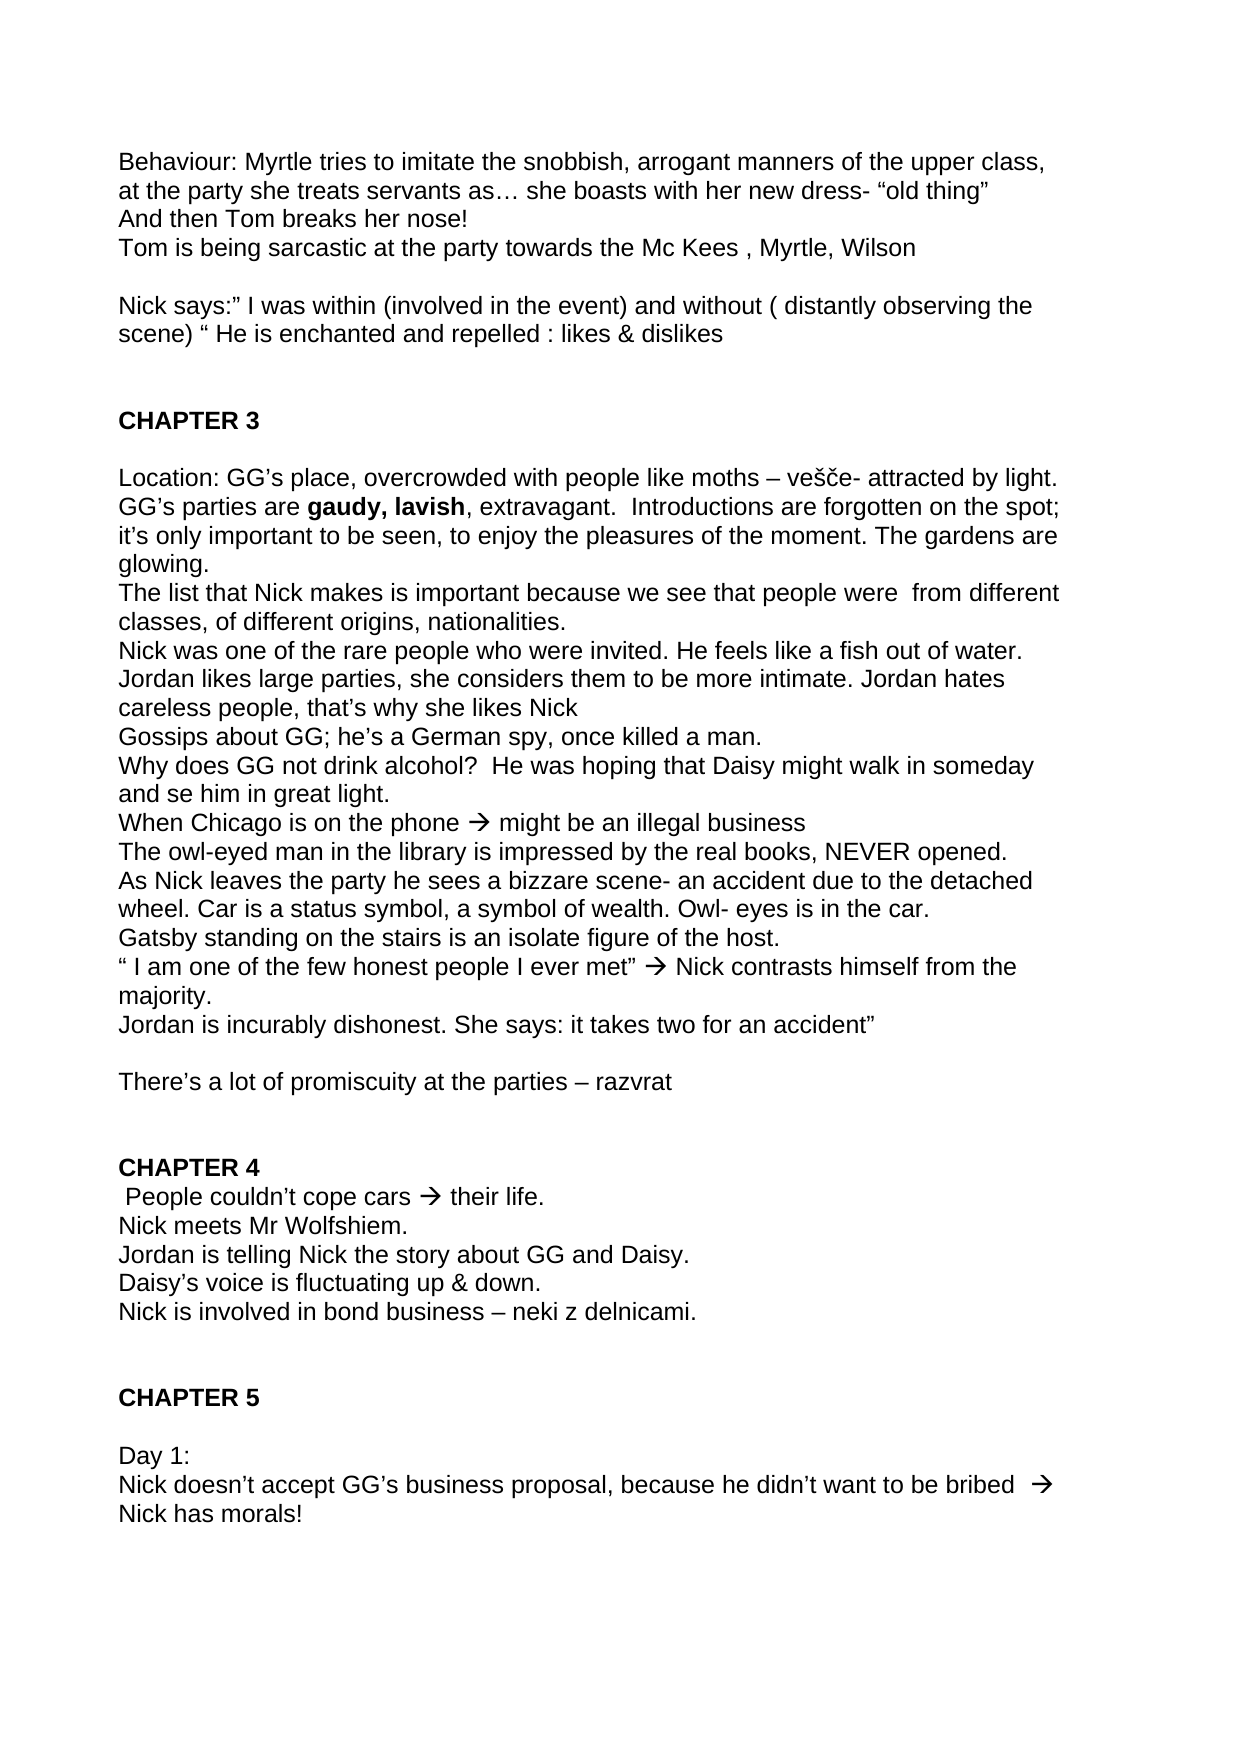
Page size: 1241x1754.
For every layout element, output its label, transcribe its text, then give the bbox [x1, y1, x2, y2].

text Why does GG not drink alcohol? He was hoping that Daisy might walk in someday and se him in great light. [118, 751, 1063, 808]
text Nick meets Mr Wolfshiem. [118, 1211, 1063, 1240]
text The list that Nick makes is important because we see that people were from different classes, of different origins, nationalities. [118, 578, 1063, 636]
text Jordan is incurably dishonest. She says: it takes two for an accident” [118, 1009, 1063, 1038]
text Day 1: [118, 1441, 1063, 1470]
text And then Tom breaks her nose! [118, 204, 1063, 233]
text Nick says:” I was within (involved in the event) and without ( distantly observing the scene) “ He is enchanted and repelled : likes & dislikes [118, 291, 1063, 348]
text Gossips about GG; he’s a German spy, once killed a man. [118, 722, 1063, 751]
text As Nick leaves the party he sees a bizzare scene- an accident due to the detached wheel. Car is a status symbol, a symbol of wealth. Owl- eyes is in the car. [118, 866, 1063, 923]
text When Chicago is on the phone  might be an illegal business [118, 808, 1063, 837]
text Nick was one of the rare people who were invited. He feels like a fish out of water. [118, 636, 1063, 664]
text There’s a lot of promiscuity at the parties – razvrat [118, 1067, 1063, 1096]
text Nick is involved in bond business – neki z delnicami. [118, 1297, 1063, 1326]
text Daisy’s voice is fluctuating up & down. [118, 1268, 1063, 1297]
text GG’s parties are gaudy, lavish, extravagant. Introductions are forgotten on the spot; it’s only important to be seen, to enjoy the pleasures of the moment. The gardens are glowing. [118, 492, 1063, 578]
text Nick doesn’t accept GG’s business proposal, because he didn’t want to be bribed  Nick has morals! [118, 1470, 1063, 1527]
text Jordan likes large parties, she considers them to be more intimate. Jordan hates careless people, that’s why she likes Nick [118, 664, 1063, 722]
text CHAPTER 3 [118, 406, 1063, 434]
text Tom is being sarcastic at the party towards the Mc Kees , Myrtle, Wilson [118, 233, 1063, 262]
text CHAPTER 4 [118, 1153, 1063, 1182]
text People couldn’t cope cars  their life. [118, 1182, 1063, 1211]
text Behaviour: Myrtle tries to imitate the snobbish, arrogant manners of the upper class, at the party she treats servants as… she boasts with her new dress- “old thing” [118, 147, 1063, 204]
text The owl-eyed man in the library is impressed by the real books, NEVER opened. [118, 837, 1063, 866]
text “ I am one of the few honest people I ever met”  Nick contrasts himself from the majority. [118, 952, 1063, 1009]
text Location: GG’s place, overcrowded with people like moths – vešče- attracted by light. [118, 463, 1063, 492]
text Gatsby standing on the stairs is an isolate figure of the host. [118, 923, 1063, 952]
text Jordan is telling Nick the story about GG and Daisy. [118, 1240, 1063, 1268]
text CHAPTER 5 [118, 1383, 1063, 1412]
